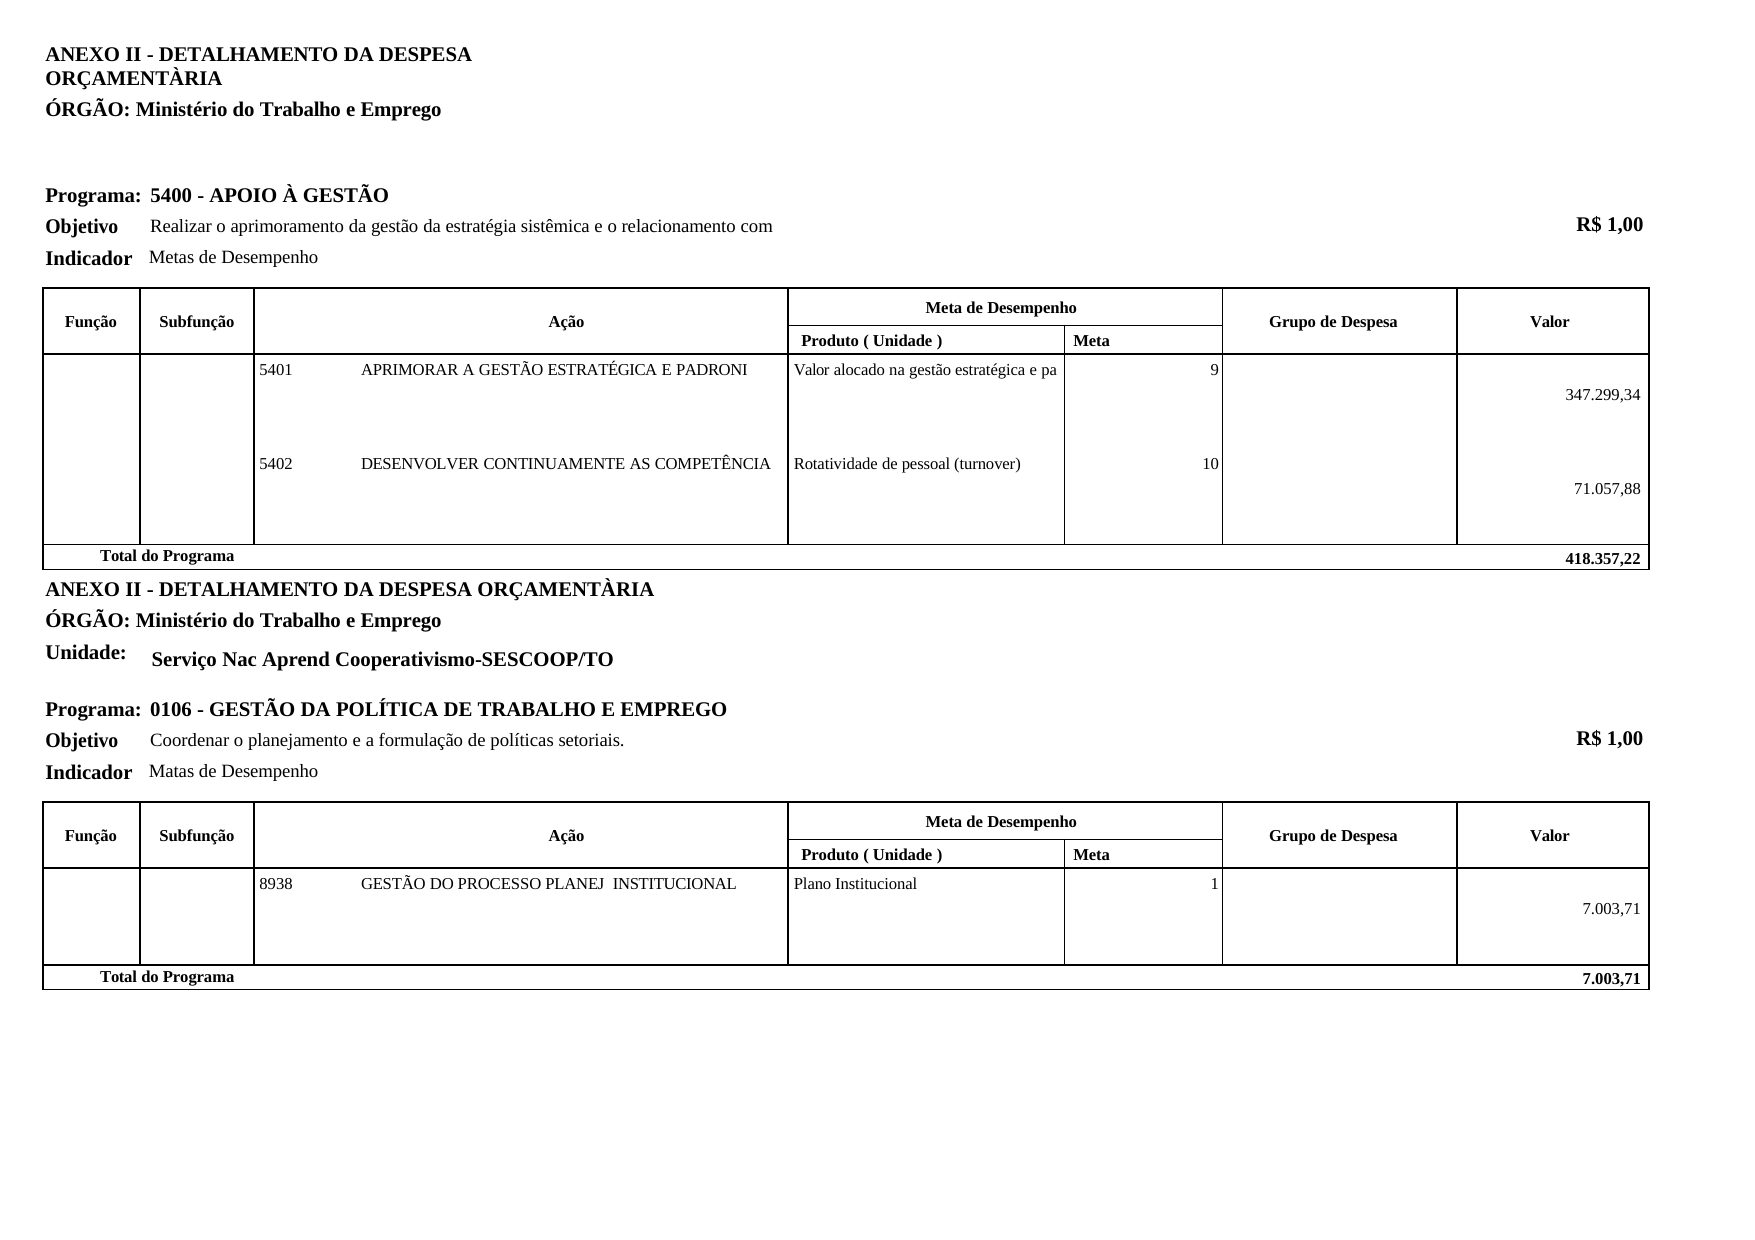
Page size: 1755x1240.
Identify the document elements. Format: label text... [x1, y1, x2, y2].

text ANEXO II - DETALHAMENTO DA DESPESA ORÇAMENTÀRIA [45, 577, 1660, 601]
text Objetivo Realizar o aprimoramento da gestão da estratégia sistêmica e o relacionamento com [45, 214, 778, 238]
table_header Subfunção [141, 289, 253, 353]
table_header Grupo de Despesa [1223, 289, 1456, 353]
table_cell Meta [1065, 840, 1222, 867]
text ÓRGÃO: Ministério do Trabalho e Emprego [45, 608, 1660, 632]
table_cell 347.299,34 71.057,88 [1458, 355, 1648, 544]
table_header Função [44, 803, 139, 867]
table_cell [44, 869, 139, 964]
text R$ 1,00 [1576, 211, 1660, 236]
table_header Meta de Desempenho [789, 803, 1222, 838]
table_header Grupo de Despesa [1223, 803, 1456, 867]
table_cell Valor alocado na gestão estratégica e pa Rotatividade de pessoal (turnover) [789, 355, 1064, 544]
table_cell 7.003,71 [1458, 869, 1648, 964]
table_header Valor [1458, 289, 1648, 353]
table_cell [1223, 355, 1456, 544]
text Serviço Nac Aprend Cooperativismo-SESCOOP/TO [151, 647, 1660, 671]
table_header Função [44, 289, 139, 353]
table_header Ação [255, 803, 787, 867]
text Indicador Matas de Desempenho [45, 760, 727, 784]
table_cell 5401 APRIMORAR A GESTÃO ESTRATÉGICA E PADRONI 5402 DESENVOLVER CONTINUAMENTE AS COMPETÊNCIA [255, 355, 787, 544]
text Programa: 5400 - APOIO À GESTÃO [45, 183, 778, 207]
table_header Ação [255, 289, 787, 353]
table_header Meta de Desempenho [789, 289, 1222, 324]
table_cell [141, 869, 253, 964]
table_cell Meta [1065, 326, 1222, 353]
table_cell [141, 355, 253, 544]
table_cell Total do Programa 418.357,22 [44, 545, 1648, 568]
table_header Valor [1458, 803, 1648, 867]
text Programa: 0106 - GESTÃO DA POLÍTICA DE TRABALHO E EMPREGO [45, 697, 727, 721]
table_cell [44, 355, 139, 544]
text R$ 1,00 [1576, 725, 1660, 749]
text Objetivo Coordenar o planejamento e a formulação de políticas setoriais. [45, 728, 727, 752]
table_cell Produto ( Unidade ) [789, 840, 1064, 867]
text Unidade: [45, 640, 127, 664]
table_cell Plano Institucional [789, 869, 1064, 964]
table_cell Produto ( Unidade ) [789, 326, 1064, 353]
table_cell 9 10 [1065, 355, 1222, 544]
table_cell 8938 GESTÃO DO PROCESSO PLANEJ INSTITUCIONAL [255, 869, 787, 964]
text Indicador Metas de Desempenho [45, 246, 778, 270]
table_cell Total do Programa 7.003,71 [44, 966, 1648, 989]
table_header Subfunção [141, 803, 253, 867]
table_cell 1 [1065, 869, 1222, 964]
table_cell [1223, 869, 1456, 964]
